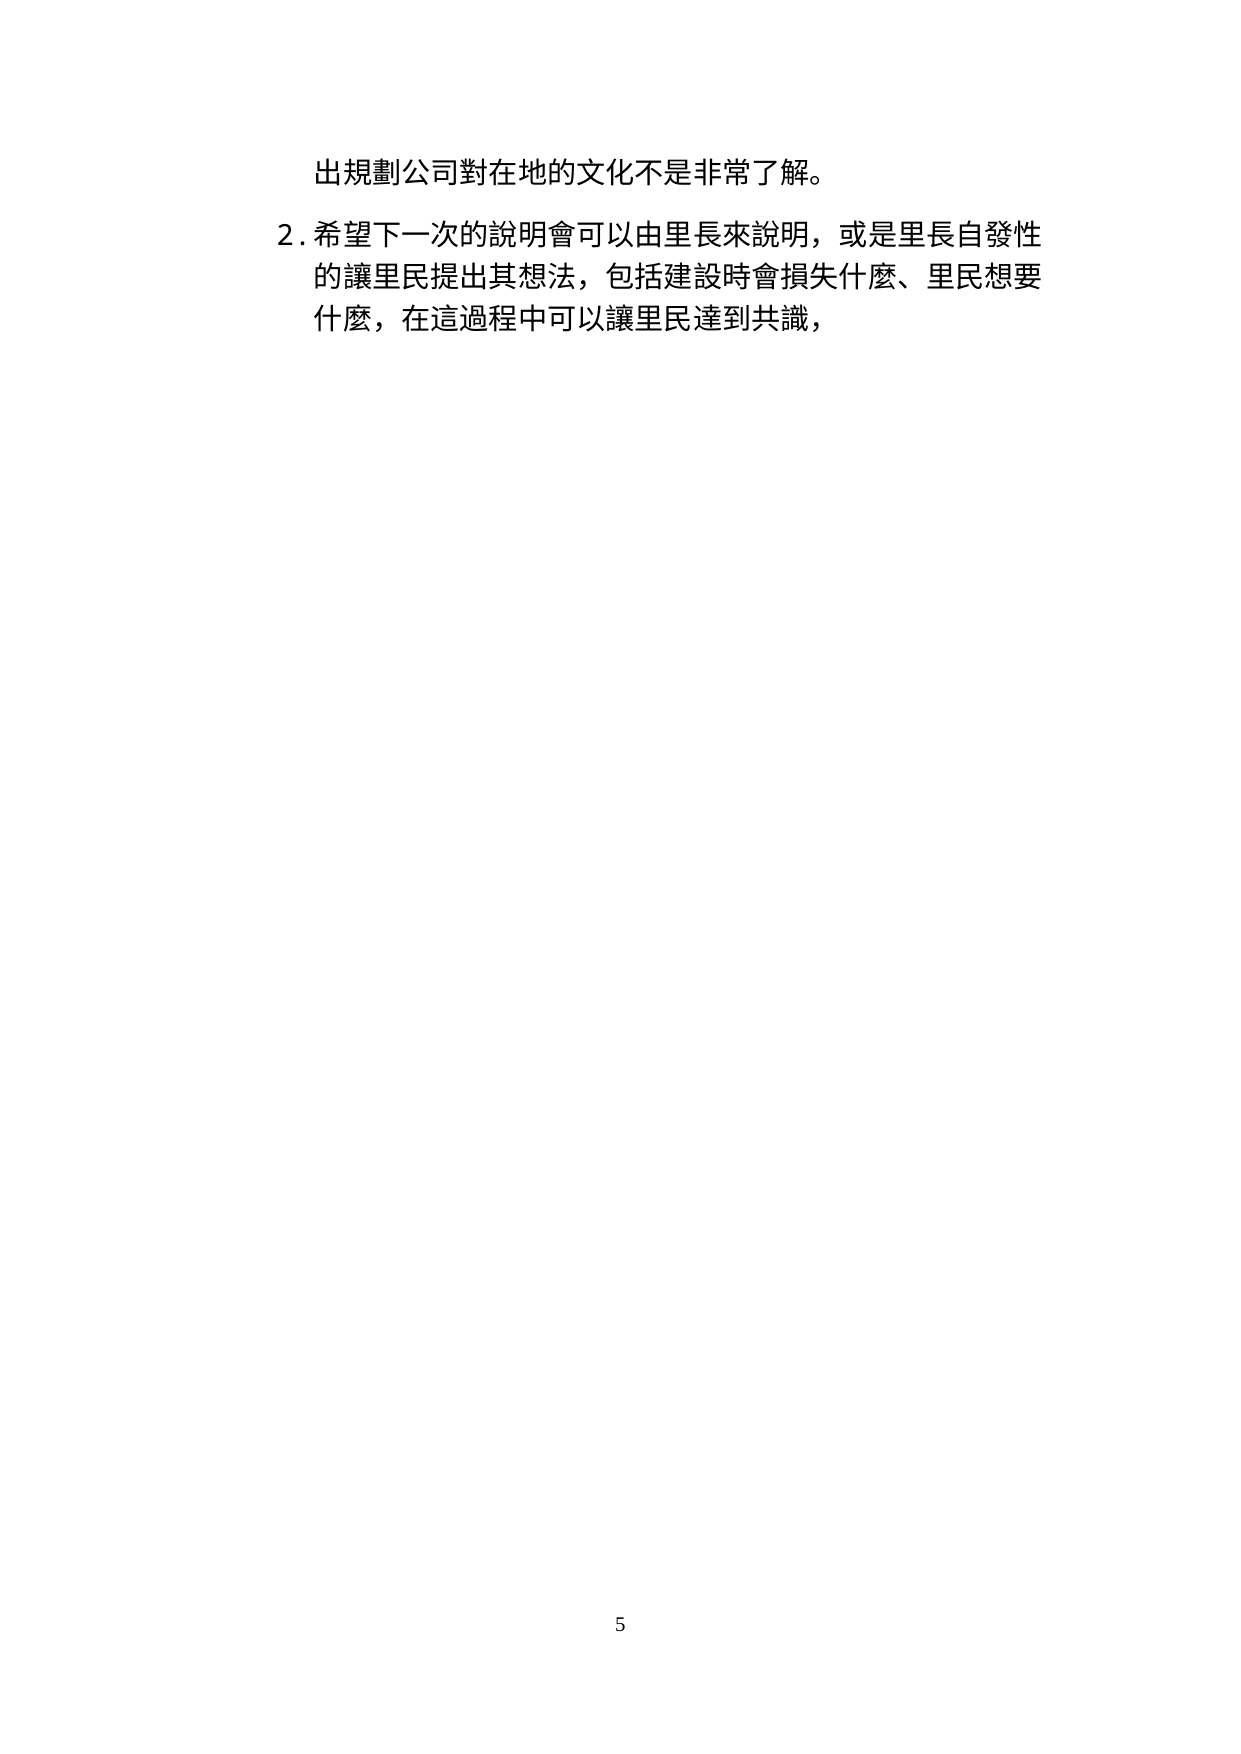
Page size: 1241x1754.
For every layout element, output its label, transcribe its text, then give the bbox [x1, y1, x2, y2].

list 出規劃公司對在地的文化不是非常了解。 [276, 150, 1053, 192]
list 希望下一次的說明會可以由里長來說明，或是里長自發性的讓里民提出其想法，包括建設時會損失什麼、里民想要什麼，在這過程中可以讓里民達到共識， [276, 211, 1053, 338]
